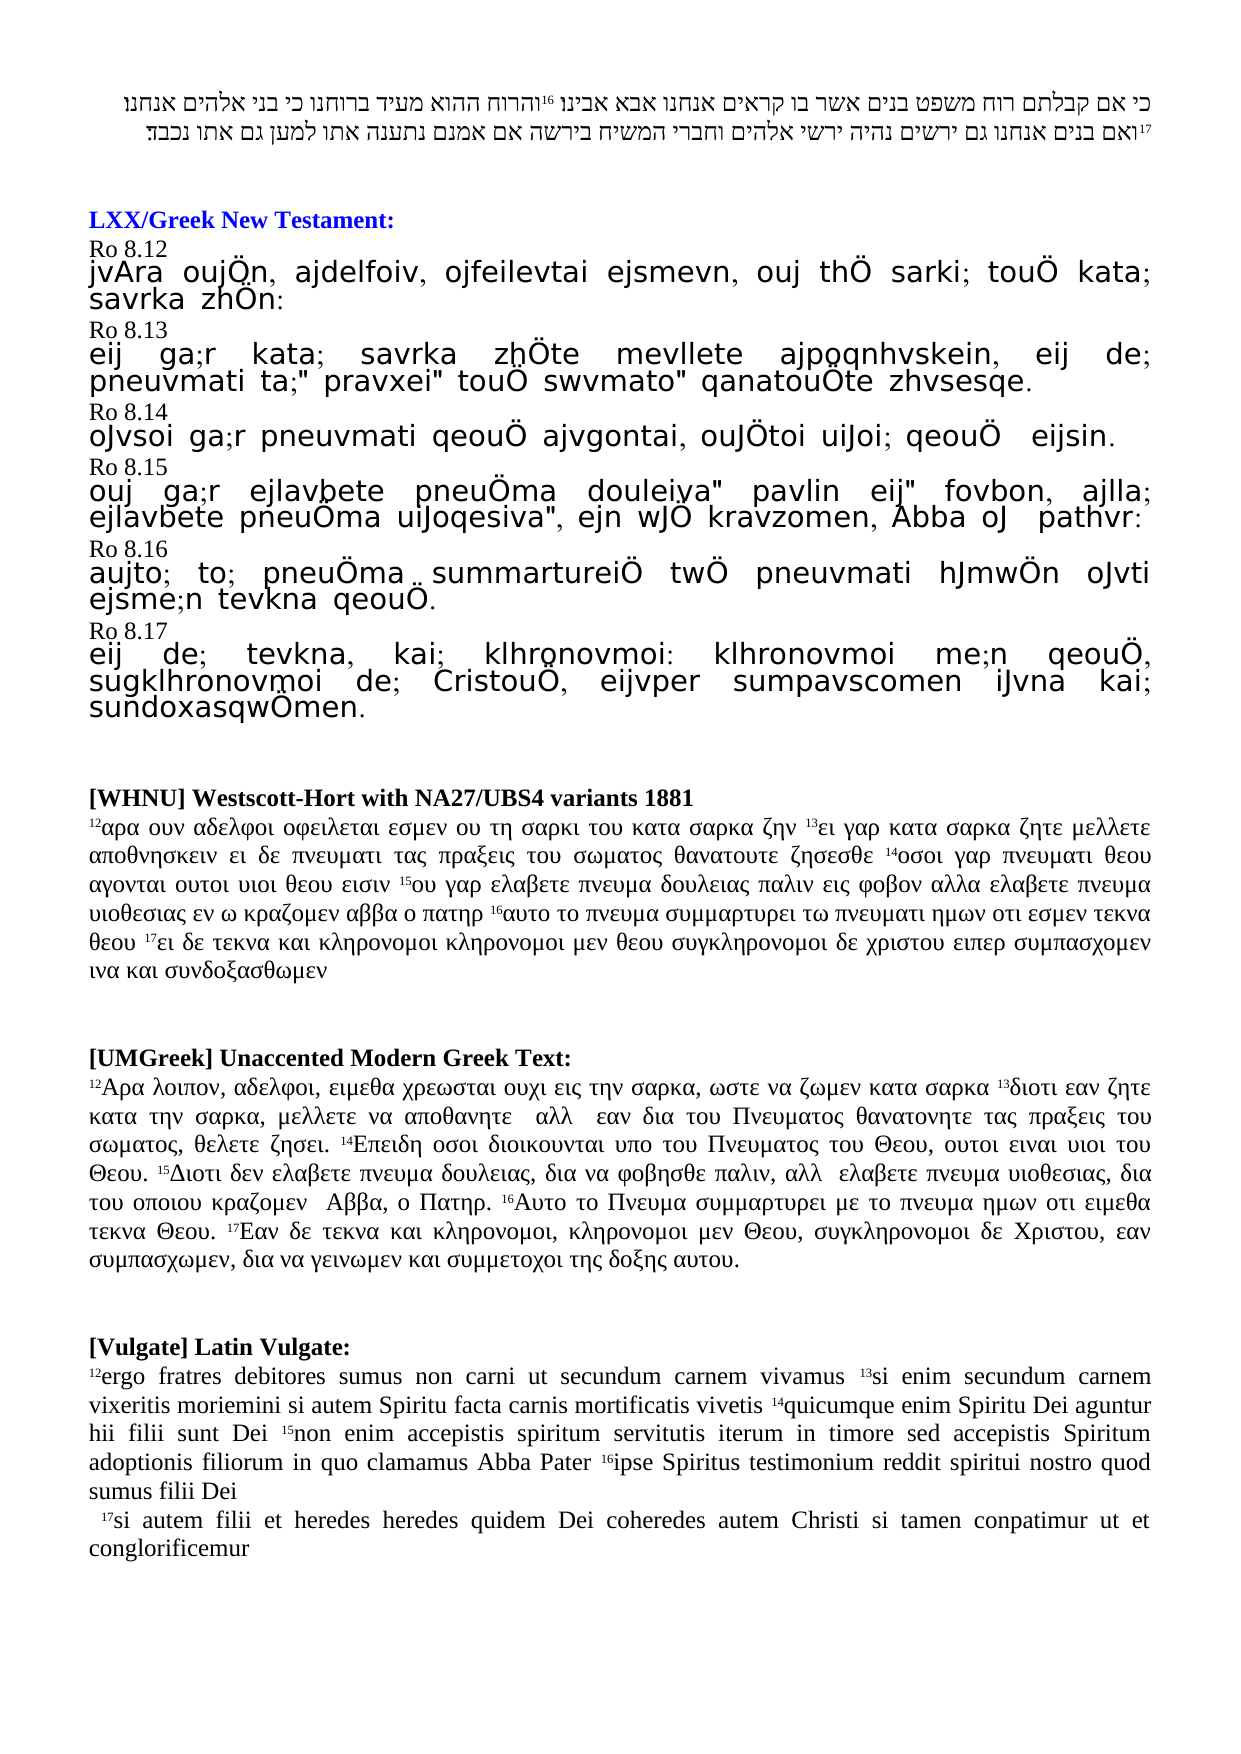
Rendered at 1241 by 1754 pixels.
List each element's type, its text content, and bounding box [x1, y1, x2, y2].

text Ro 8.13 [88, 316, 1152, 344]
text eij ga;r kata; savrka zhÖte mevllete ajpoqnhvskein, eij de; pneuvmati ta;" pravxei" touÖ swvmato" qanatouÖte zhvsesqe. [88, 344, 1152, 397]
text oJvsoi ga;r pneuvmati qeouÖ ajvgontai, ouJÖtoi uiJoi; qeouÖ eijsin. [108, 426, 739, 452]
text Ro 8.16 [88, 534, 1152, 563]
text [Vulgate] Latin Vulgate: [88, 1332, 1152, 1361]
text [WHNU] Westscott-Hort with NA27/UBS4 variants 1881 [88, 783, 1152, 812]
text jvAra oujÖn, ajdelfoiv, ojfeilevtai ejsmevn, ouj thÖ sarki; touÖ kata; savrka zhÖn: [88, 263, 1152, 316]
text oJvsoi ga;r pneuvmati qeouÖ ajvgontai, ouJÖtoi uiJoi; qeouÖ eijsin. [849, 426, 1152, 452]
text aujto; to; pneuÖma summartureiÖ twÖ pneuvmati hJmwÖn oJvti ejsme;n tevkna qeouÖ. [88, 563, 1152, 616]
text oJvsoi ga;r pneuvmati qeouÖ ajvgontai, ouJÖtoi uiJoi; qeouÖ eijsin. [738, 426, 850, 452]
text Ro 8.15 [88, 452, 1152, 481]
text Ro 8.14 [88, 397, 1152, 426]
text 12Αρα λοιπον, αδελφοι, ειμεθα χρεωσται ουχι εις την σαρκα, ωστε να ζωμεν κατα σαρκα 13διοτι εαν ζητε κατα την σαρκα, μελλετε να αποθανητε αλλ εαν δια του Πνευματος θανατονητε τας πραξεις του σωματος, θελετε ζησει. 14Επειδη οσοι διοικουνται υπο του Πνευματος του Θεου, ουτοι ειναι υιοι του Θεου. 15Διοτι δεν ελαβετε πνευμα δουλειας, δια να φοβησθε παλιν, αλλ ελαβετε πνευμα υιοθεσιας, δια του οποιου κραζομεν Αββα, ο Πατηρ. 16Αυτο το Πνευμα συμμαρτυρει με το πνευμα ημων οτι ειμεθα τεκνα Θεου. 17Εαν δε τεκνα και κληρονομοι, κληρονομοι μεν Θεου, συγκληρονομοι δε Χριστου, εαν συμπασχωμεν, δια να γεινωμεν και συμμετοχοι της δοξης αυτου. [88, 1072, 1152, 1273]
text Ro 8.12 [88, 234, 1152, 263]
text 12αρα ουν αδελφοι οφειλεται εσμεν ου τη σαρκι του κατα σαρκα ζην 13ει γαρ κατα σαρκα ζητε μελλετε αποθνησκειν ει δε πνευματι τας πραξεις του σωματος θανατουτε ζησεσθε 14οσοι γαρ πνευματι θεου αγονται ουτοι υιοι θεου εισιν 15ου γαρ ελαβετε πνευμα δουλειας παλιν εις φοβον αλλα ελαβετε πνευμα υιοθεσιας εν ω κραζομεν αββα ο πατηρ 16αυτο το πνευμα συμμαρτυρει τω πνευματι ημων οτι εσμεν τεκνα θεου 17ει δε τεκνα και κληρονομοι κληρονομοι μεν θεου συγκληρονομοι δε χριστου ειπερ συμπασχομεν ινα και συνδοξασθωμεν [88, 812, 1152, 984]
text 12ergo fratres debitores sumus non carni ut secundum carnem vivamus 13si enim secundum carnem vixeritis moriemini si autem Spiritu facta carnis mortificatis vivetis 14quicumque enim Spiritu Dei aguntur hii filii sunt Dei 15non enim accepistis spiritum servitutis iterum in timore sed accepistis Spiritum adoptionis filiorum in quo clamamus Abba Pater 16ipse Spiritus testimonium reddit spiritui nostro quod sumus filii Dei [88, 1361, 1152, 1505]
text Ro 8.17 [88, 616, 1152, 644]
text 17si autem filii et heredes heredes quidem Dei coheredes autem Christi si tamen conpatimur ut et conglorificemur [88, 1505, 1152, 1562]
text ouj ga;r ejlavbete pneuÖma douleiva" pavlin eij" fovbon, ajlla; ejlavbete pneuÖma uiJoqesiva", ejn wJÖ kravzomen, Abba oJ pathvr: [88, 481, 1152, 534]
text eij de; tevkna, kai; klhronovmoi: klhronovmoi me;n qeouÖ, sugklhronovmoi de; CristouÖ, eijvper sumpavscomen iJvna kai; sundoxasqwÖmen. [88, 644, 1152, 724]
text LXX/Greek New Testament: [88, 205, 1152, 234]
text 12לכן אחי חיבים אנחנו לא לבשר לחיות לפי הבשר׃ 13כי אם תחיו לפי הבשר מות תמתון ואם על ידי הרוח תמותתו את מעללי הבשר חיה תחיו׃ 14כי כל אשר רוח אלהים ינהגם בני אלהים המה׃ 15כי לא קבלתם רוח עבדות לשוב לירא כי אם קבלתם רוח משפט בנים אשר בו קראים אנחנו אבא אבינו׃ 16והרוח ההוא מעיד ברוחנו כי בני אלהים אנחנו׃ 17ואם בנים אנחנו גם ירשים נהיה ירשי אלהים וחברי המשיח בירשה אם אמנם נתענה אתו למען גם אתו נכבד׃ [88, 88, 1152, 146]
text [UMGreek] Unaccented Modern Greek Text: [88, 1043, 1152, 1072]
